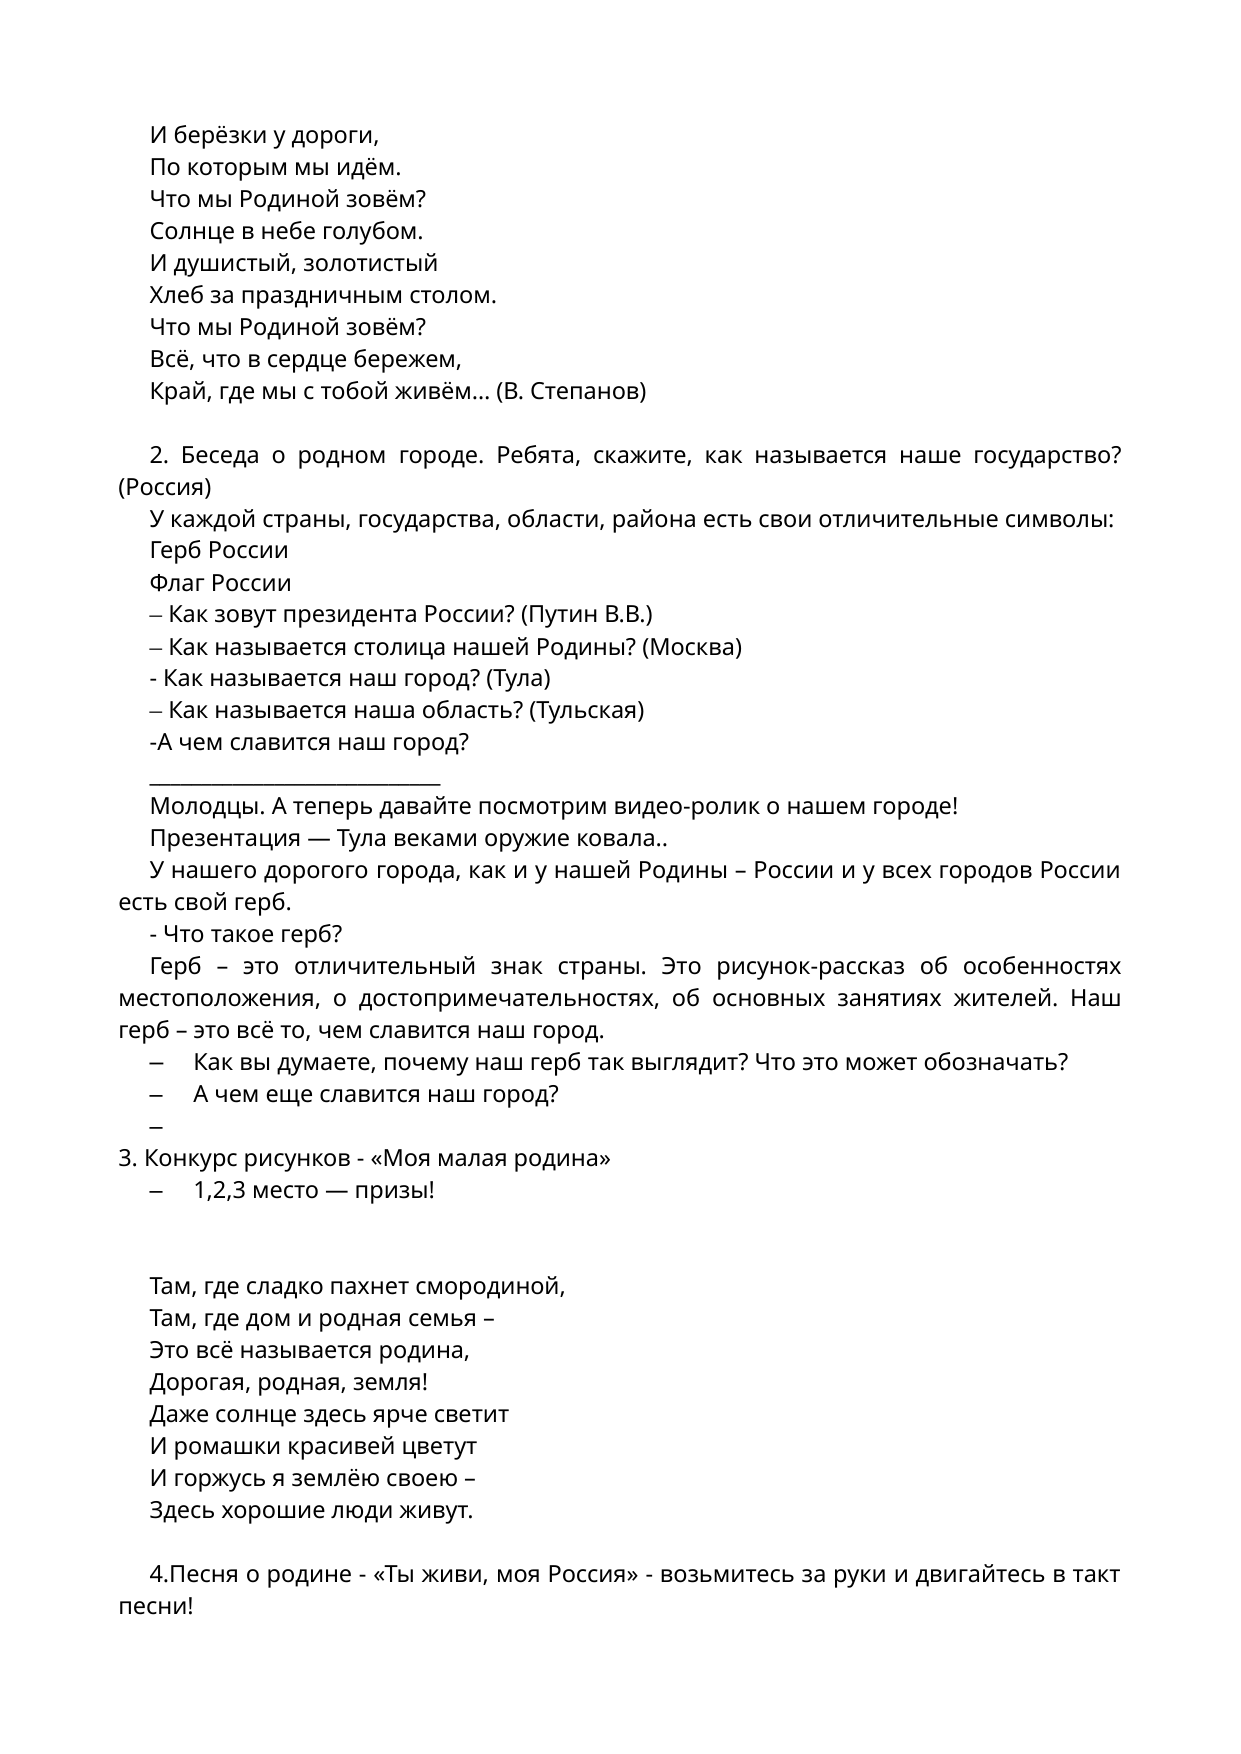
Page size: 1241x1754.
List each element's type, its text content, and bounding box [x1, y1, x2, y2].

text Презентация — Тула веками оружие ковала.. [118, 822, 1122, 854]
text Хлеб за праздничным столом. [118, 278, 1122, 310]
list Как вы думаете, почему наш герб так выглядит? Что это может обозначать? [118, 1046, 1122, 1077]
text ____________________________ [118, 758, 1122, 790]
text Даже солнце здесь ярче светит [118, 1397, 1122, 1429]
text - Что такое герб? [118, 918, 1122, 949]
text Что мы Родиной зовём? [118, 182, 1122, 214]
text – Как называется наша область? (Тульская) [118, 694, 1122, 726]
text У нашего дорогого города, как и у нашей Родины – России и у всех городов России есть свой герб. [118, 854, 1122, 918]
text Солнце в небе голубом. [118, 214, 1122, 246]
text Там, где дом и родная семья – [118, 1301, 1122, 1333]
text 4.Песня о родине - «Ты живи, моя Россия» - возьмитесь за руки и двигайтесь в такт песни! [118, 1557, 1122, 1621]
text Край, где мы с тобой живём… (В. Степанов) [118, 374, 1122, 406]
text Всё, что в сердце бережем, [118, 342, 1122, 374]
text По которым мы идём. [118, 150, 1122, 182]
text И горжусь я землёю своею – [118, 1461, 1122, 1493]
text У каждой страны, государства, области, района есть свои отличительные символы: [118, 502, 1122, 534]
list А чем еще славится наш город? [118, 1077, 1122, 1109]
text Здесь хорошие люди живут. [118, 1493, 1122, 1525]
text И берёзки у дороги, [118, 118, 1122, 150]
list 3. Конкурс рисунков - «Моя малая родина» [118, 1141, 1122, 1173]
text Это всё называется родина, [118, 1333, 1122, 1365]
text Дорогая, родная, земля! [118, 1365, 1122, 1397]
text Герб России [118, 534, 1122, 566]
text И ромашки красивей цветут [118, 1429, 1122, 1461]
text – Как называется столица нашей Родины? (Москва) [118, 630, 1122, 662]
text Герб – это отличительный знак страны. Это рисунок-рассказ об особенностях местоположения, о достопримечательностях, об основных занятиях жителей. Наш герб – это всё то, чем славится наш город. [118, 949, 1122, 1046]
text – Как зовут президента России? (Путин В.В.) [118, 598, 1122, 630]
text Там, где сладко пахнет смородиной, [118, 1269, 1122, 1301]
text Молодцы. А теперь давайте посмотрим видео-ролик о нашем городе! [118, 790, 1122, 822]
text 2. Беседа о родном городе. Ребята, скажите, как называется наше государство? (Россия) [118, 438, 1122, 502]
text - Как называется наш город? (Тула) [118, 662, 1122, 694]
list 1,2,3 место — призы! [118, 1173, 1122, 1205]
text И душистый, золотистый [118, 246, 1122, 278]
text -А чем славится наш город? [118, 726, 1122, 758]
text Флаг России [118, 566, 1122, 598]
text Что мы Родиной зовём? [118, 310, 1122, 342]
